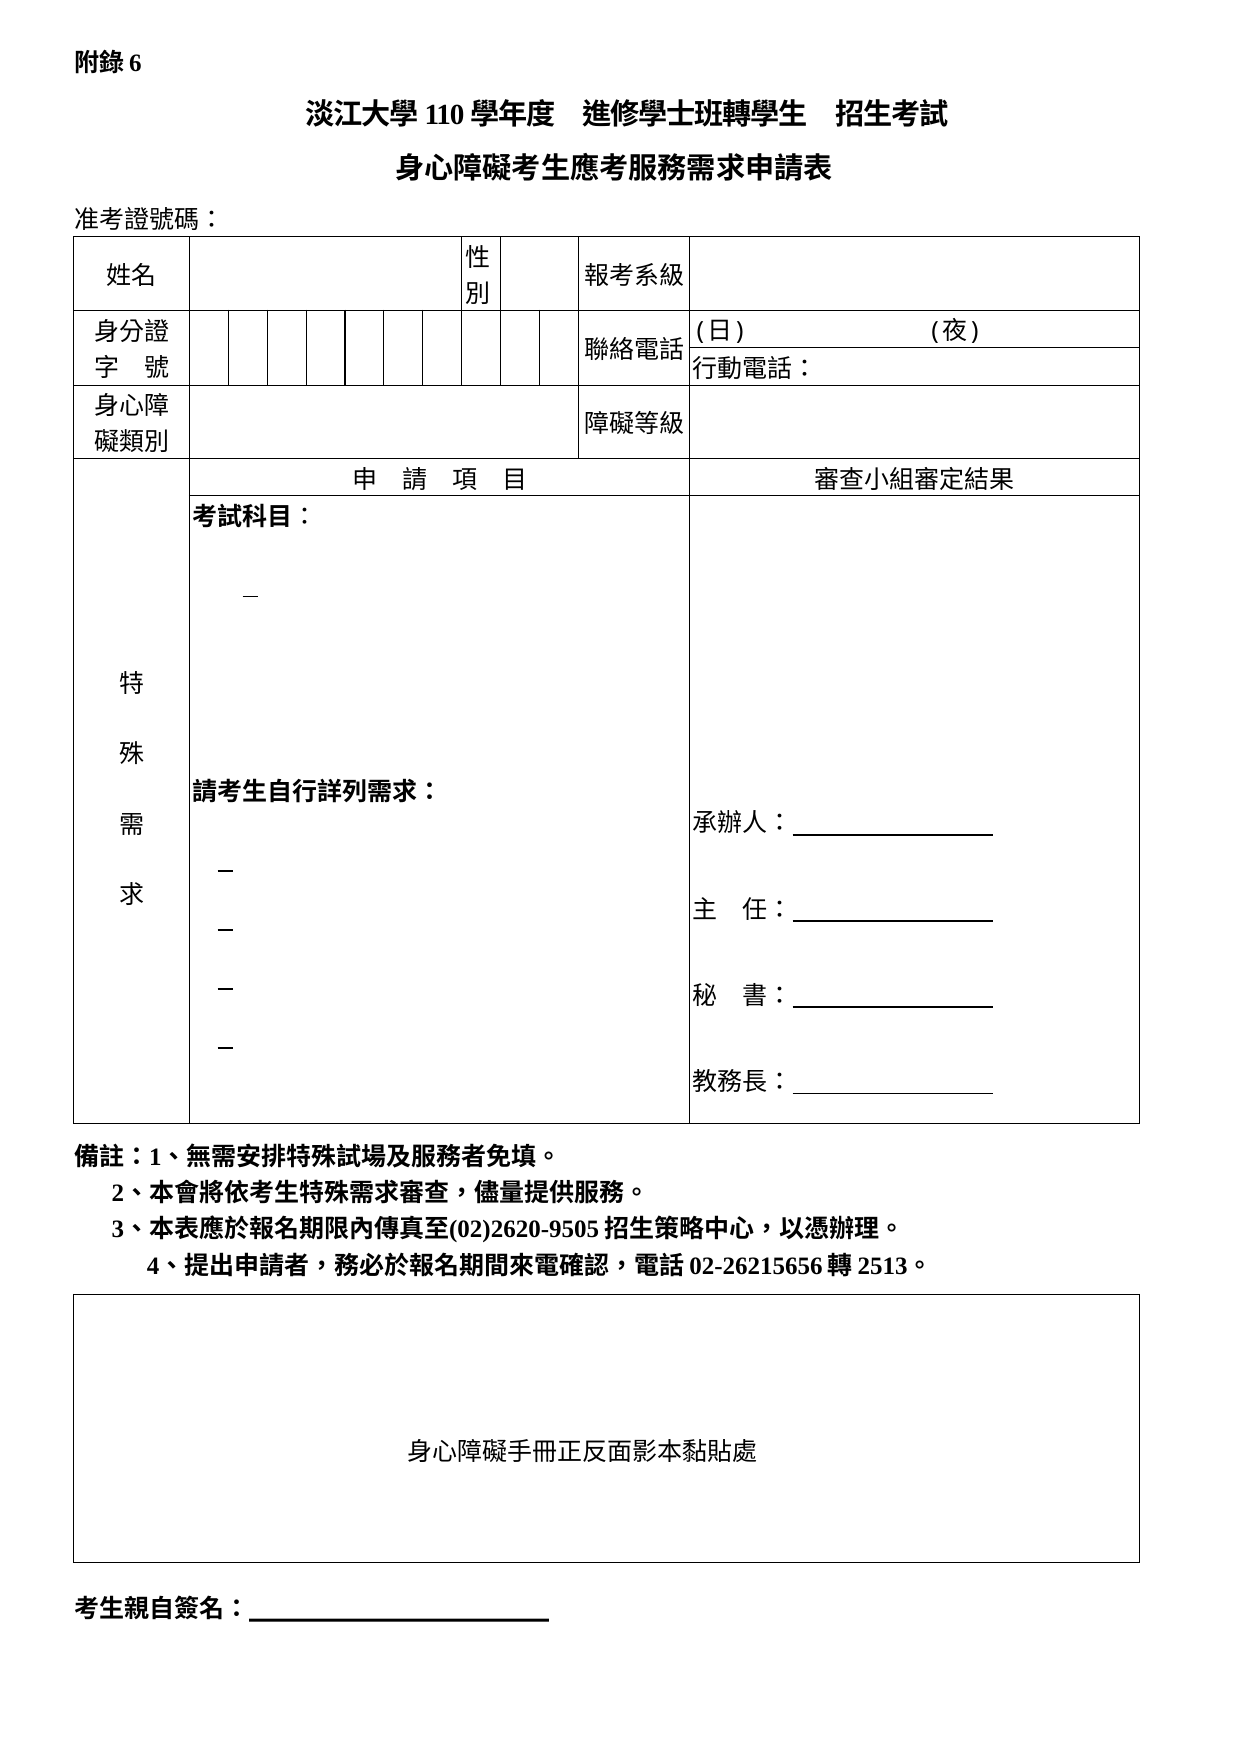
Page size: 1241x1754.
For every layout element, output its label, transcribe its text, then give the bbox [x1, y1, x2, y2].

text 3、本表應於報名期限內傳真至(02)2620-9505招生策略中心，以憑辦理。 [74, 1209, 1181, 1245]
table_cell 障礙等級 [579, 386, 689, 458]
text 2、本會將依考生特殊需求審查，儘量提供服務。 [74, 1173, 1181, 1209]
table_cell [384, 311, 422, 384]
table_cell [423, 311, 461, 384]
text 准考證號碼： [74, 200, 1181, 236]
table_cell [190, 311, 228, 384]
table_header [690, 237, 1139, 309]
table_cell [501, 311, 539, 384]
table_cell [690, 386, 1139, 458]
table_cell (日) (夜) [690, 311, 1139, 347]
table_cell 聯絡電話 [579, 311, 689, 384]
text 考生親自簽名：____________________ [74, 1588, 1181, 1624]
table_header 身心障礙手冊正反面影本黏貼處 [74, 1295, 1139, 1562]
text 4、提出申請者，務必於報名期間來電確認，電話02-26215656轉2513。 [74, 1245, 1181, 1281]
table_cell [462, 311, 500, 384]
table_cell [307, 311, 344, 384]
text 附錄6 [74, 41, 1181, 79]
table_header 性 別 [462, 237, 500, 309]
text 身心障礙考生應考服務需求申請表 [74, 146, 1181, 187]
table_header 報考系級 [579, 237, 689, 309]
table_cell [190, 386, 578, 458]
table_cell 申 請 項 目 [190, 459, 689, 495]
text 淡江大學110學年度 進修學士班轉學生 招生考試 [74, 91, 1181, 133]
table_cell [268, 311, 306, 384]
table_cell 審查小組審定結果 [690, 459, 1139, 495]
table_cell 身心障 礙類別 [74, 386, 189, 458]
table_cell [540, 311, 578, 384]
table_header 姓名 [74, 237, 189, 309]
table_cell 身分證 字 號 [74, 311, 189, 384]
text 備註：1、無需安排特殊試場及服務者免填。 [74, 1136, 1181, 1173]
table_cell 特 殊 需 求 [74, 459, 189, 1123]
table_cell 考試科目： 請考生自行詳列需求： [190, 496, 689, 1123]
table_header [190, 237, 461, 309]
table_cell [346, 311, 383, 384]
table_cell 行動電話： [690, 348, 1139, 384]
table_header [501, 237, 578, 309]
table_cell 承辦人： 主 任： 秘 書： 教務長： [690, 496, 1139, 1123]
table_cell [229, 311, 267, 384]
